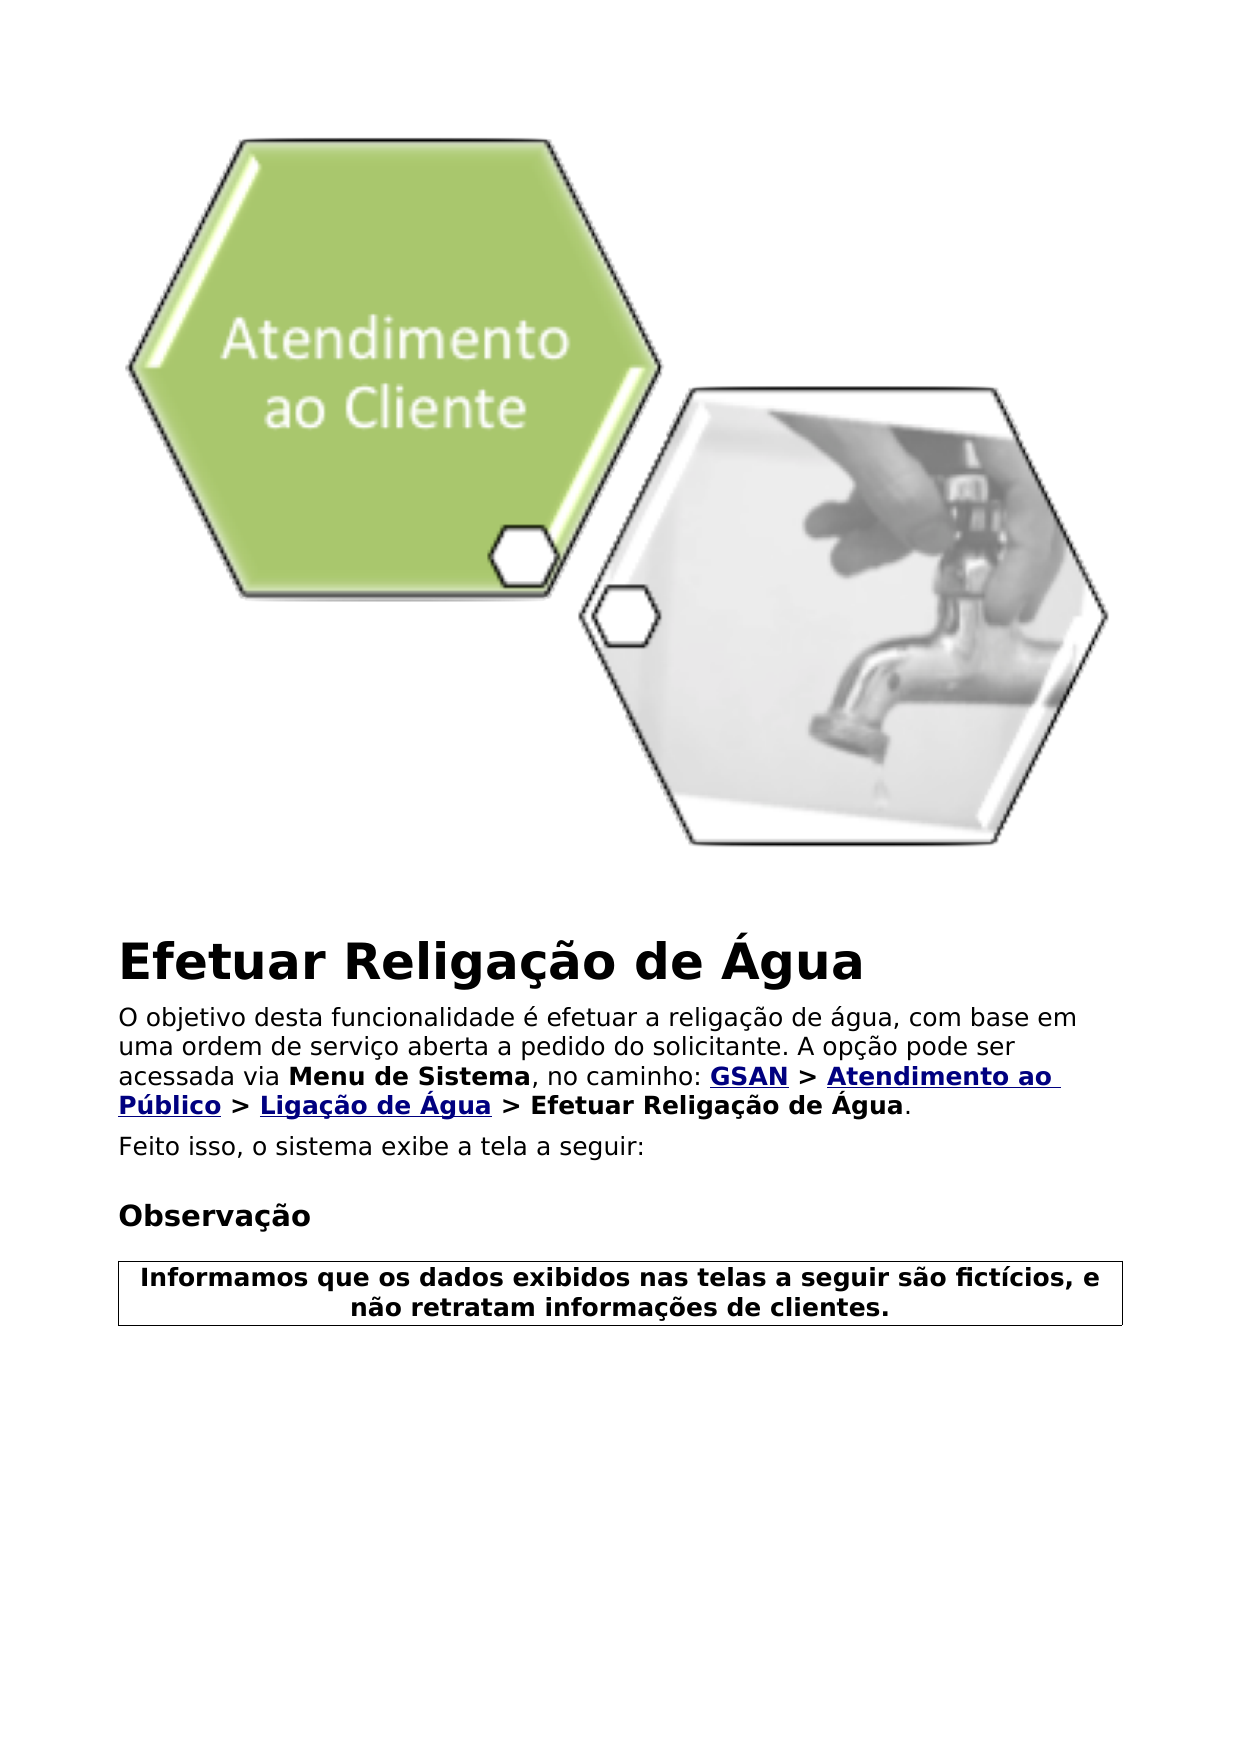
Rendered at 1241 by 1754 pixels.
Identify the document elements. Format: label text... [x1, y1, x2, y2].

subtitle Observação [118, 1199, 1122, 1233]
text O objetivo desta funcionalidade é efetuar a religação de água, com base em uma ordem de serviço aberta a pedido do solicitante. A opção pode ser acessada via Menu de Sistema, no caminho: GSAN > Atendimento ao Público > Ligação de Água > Efetuar Religação de Água. [118, 1003, 1122, 1120]
subtitle Efetuar Religação de Água [118, 933, 1122, 991]
table_header Informamos que os dados exibidos nas telas a seguir são fictícios, e não retratam informações de clientes. [119, 1262, 1122, 1325]
picture [118, 118, 1123, 866]
text Feito isso, o sistema exibe a tela a seguir: [118, 1133, 1122, 1162]
